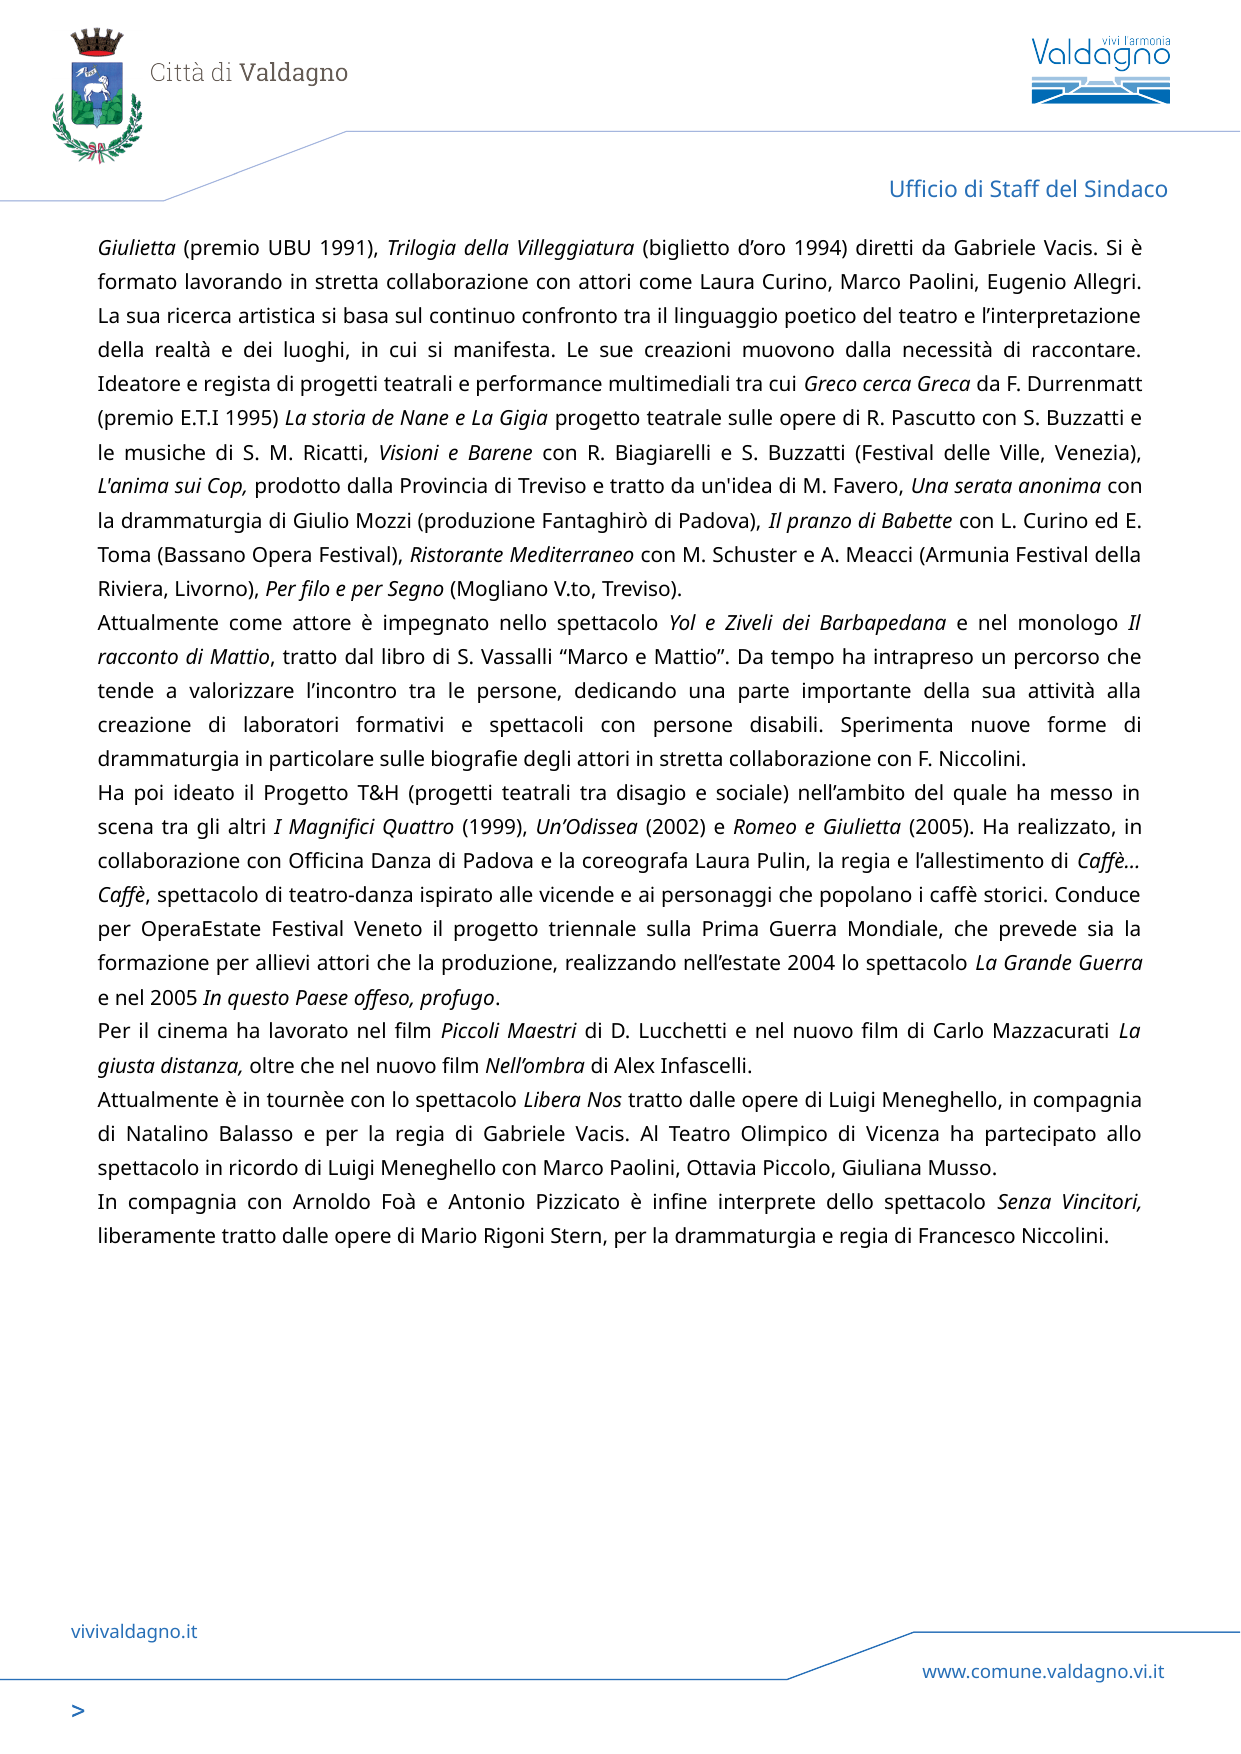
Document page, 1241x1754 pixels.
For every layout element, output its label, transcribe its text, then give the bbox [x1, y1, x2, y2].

picture [0, 0, 1241, 1754]
text Ha poi ideato il Progetto T&H (progetti teatrali tra disagio e sociale) nell’ambito del quale ha messo in scena tra gli altri I Magnifici Quattro (1999), Un’Odissea (2002) e Romeo e Giulietta (2005). Ha realizzato, in collaborazione con Officina Danza di Padova e la coreografa Laura Pulin, la regia e l’allestimento di Caffè…Caffè, spettacolo di teatro-danza ispirato alle vicende e ai personaggi che popolano i caffè storici. Conduce per OperaEstate Festival Veneto il progetto triennale sulla Prima Guerra Mondiale, che prevede sia la formazione per allievi attori che la produzione, realizzando nell’estate 2004 lo spettacolo La Grande Guerra e nel 2005 In questo Paese offeso, profugo. [97, 778, 1143, 1011]
text Giulietta (premio UBU 1991), Trilogia della Villeggiatura (biglietto d’oro 1994) diretti da Gabriele Vacis. Si è formato lavorando in stretta collaborazione con attori come Laura Curino, Marco Paolini, Eugenio Allegri. La sua ricerca artistica si basa sul continuo confronto tra il linguaggio poetico del teatro e l’interpretazione della realtà e dei luoghi, in cui si manifesta. Le sue creazioni muovono dalla necessità di raccontare. Ideatore e regista di progetti teatrali e performance multimediali tra cui Greco cerca Greca da F. Durrenmatt (premio E.T.I 1995) La storia de Nane e La Gigia progetto teatrale sulle opere di R. Pascutto con S. Buzzatti e le musiche di S. M. Ricatti, Visioni e Barene con R. Biagiarelli e S. Buzzatti (Festival delle Ville, Venezia), L'anima sui Cop, prodotto dalla Provincia di Treviso e tratto da un'idea di M. Favero, Una serata anonima con la drammaturgia di Giulio Mozzi (produzione Fantaghirò di Padova), Il pranzo di Babette con L. Curino ed E. Toma (Bassano Opera Festival), Ristorante Mediterraneo con M. Schuster e A. Meacci (Armunia Festival della Riviera, Livorno), Per filo e per Segno (Mogliano V.to, Treviso). [97, 233, 1143, 602]
text Per il cinema ha lavorato nel film Piccoli Maestri di D. Lucchetti e nel nuovo film di Carlo Mazzacurati La giusta distanza, oltre che nel nuovo film Nell’ombra di Alex Infascelli. [97, 1017, 1143, 1079]
text Attualmente come attore è impegnato nello spettacolo Yol e Ziveli dei Barbapedana e nel monologo Il racconto di Mattio, tratto dal libro di S. Vassalli “Marco e Mattio”. Da tempo ha intrapreso un percorso che tende a valorizzare l’incontro tra le persone, dedicando una parte importante della sua attività alla creazione di laboratori formativi e spettacoli con persone disabili. Sperimenta nuove forme di drammaturgia in particolare sulle biografie degli attori in stretta collaborazione con F. Niccolini. [97, 608, 1143, 773]
text In compagnia con Arnoldo Foà e Antonio Pizzicato è infine interprete dello spettacolo Senza Vincitori, liberamente tratto dalle opere di Mario Rigoni Stern, per la drammaturgia e regia di Francesco Niccolini. [97, 1187, 1143, 1249]
text Attualmente è in tournèe con lo spettacolo Libera Nos tratto dalle opere di Luigi Meneghello, in compagnia di Natalino Balasso e per la regia di Gabriele Vacis. Al Teatro Olimpico di Vicenza ha partecipato allo spettacolo in ricordo di Luigi Meneghello con Marco Paolini, Ottavia Piccolo, Giuliana Musso. [97, 1085, 1143, 1181]
